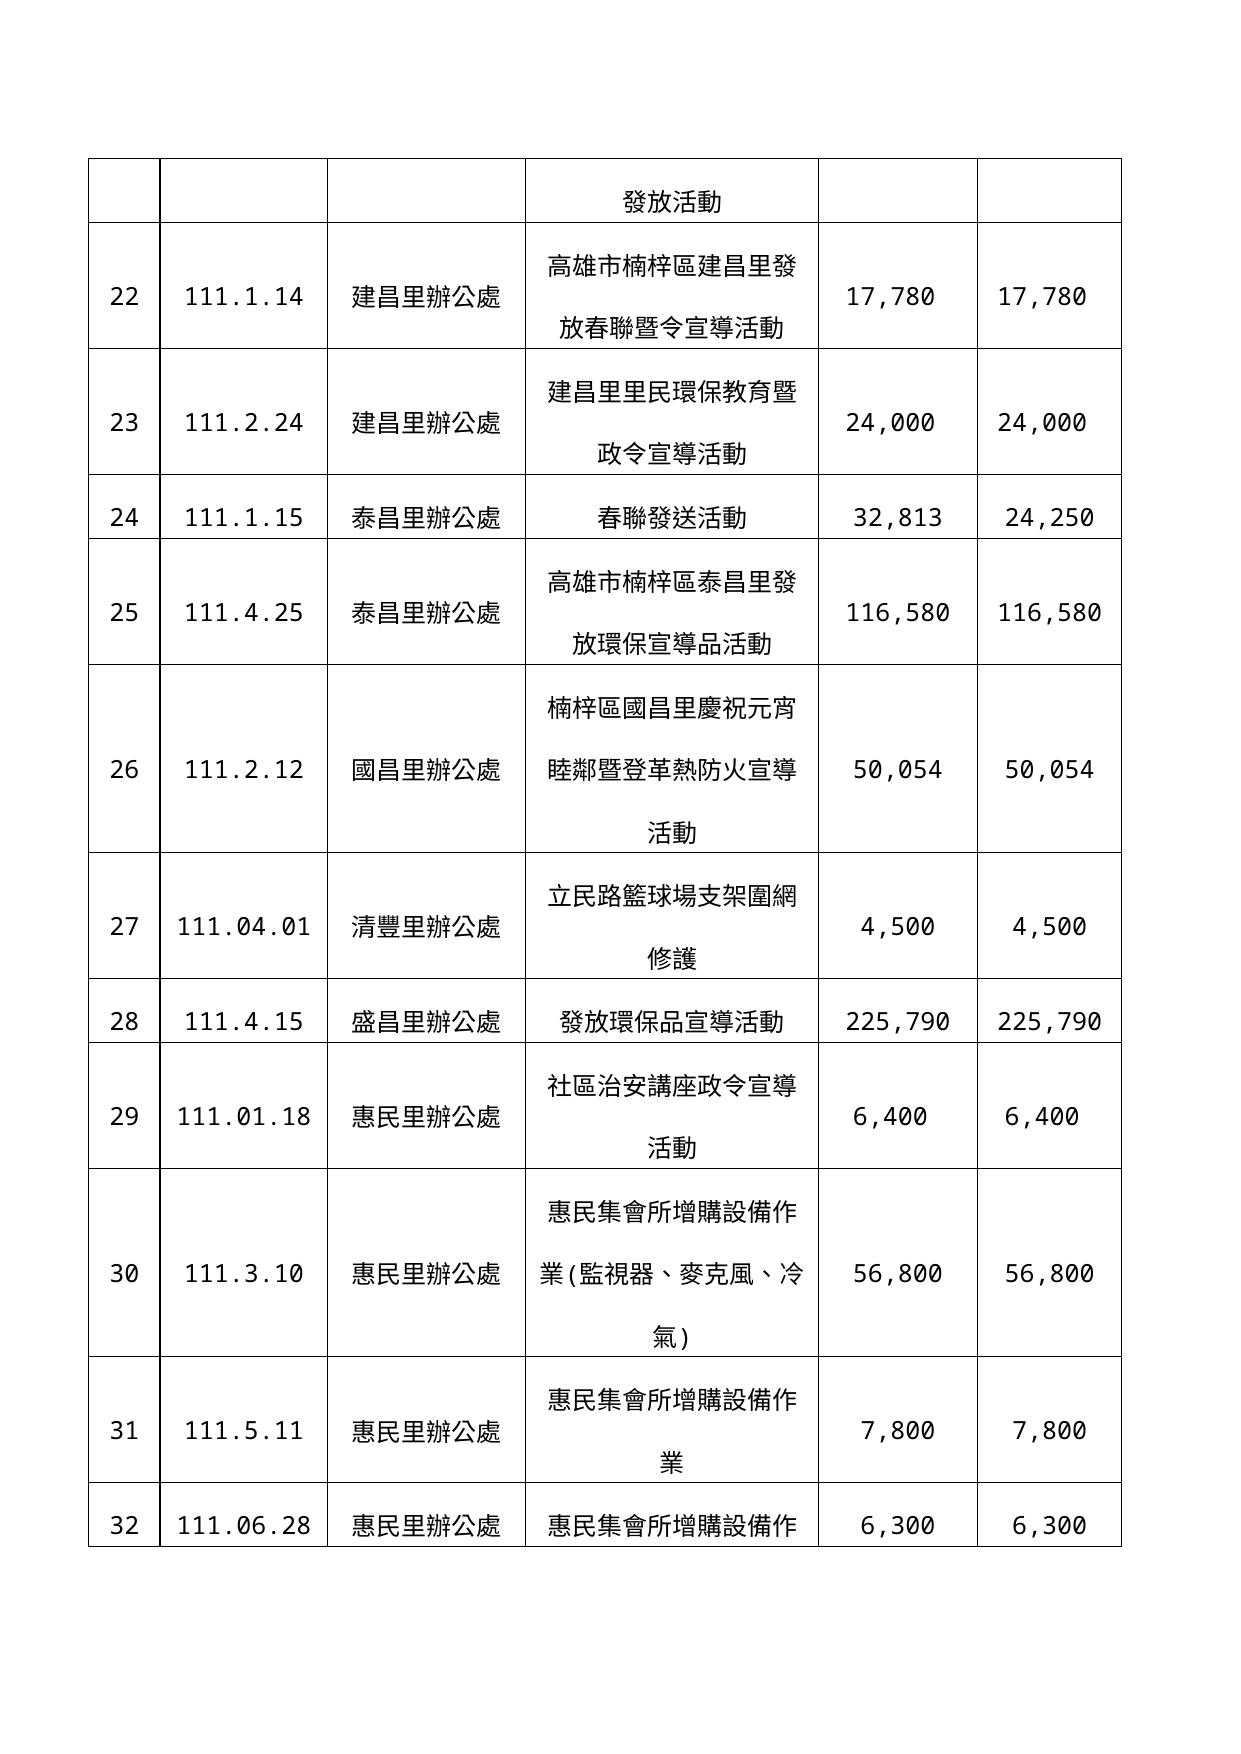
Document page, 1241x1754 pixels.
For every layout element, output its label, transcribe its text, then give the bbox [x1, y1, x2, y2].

table_cell 6,300 [819, 1483, 977, 1546]
table_cell 27 [89, 853, 159, 978]
table_cell 24,000 [978, 349, 1121, 474]
table_cell 17,780 [978, 223, 1121, 348]
table_cell 111.2.12 [161, 665, 327, 852]
table_cell 發放環保品宣導活動 [526, 979, 818, 1042]
table_cell 建昌里辦公處 [328, 223, 525, 348]
table_cell 25 [89, 539, 159, 663]
table_cell 225,790 [978, 979, 1121, 1042]
table_cell 32 [89, 1483, 159, 1546]
table_cell 建昌里里民環保教育暨政令宣導活動 [526, 349, 818, 474]
table_cell 楠梓區國昌里慶祝元宵睦鄰暨登革熱防火宣導活動 [526, 665, 818, 852]
table_cell 惠民里辦公處 [328, 1169, 525, 1356]
table_cell 28 [89, 979, 159, 1042]
table_cell 50,054 [819, 665, 977, 852]
table_cell 惠民里辦公處 [328, 1043, 525, 1168]
table_cell 22 [89, 223, 159, 348]
table_cell 111.1.15 [161, 475, 327, 537]
table_cell 清豐里辦公處 [328, 853, 525, 978]
table_cell 惠民里辦公處 [328, 1357, 525, 1482]
table_cell 惠民集會所增購設備作業(監視器、麥克風、冷氣) [526, 1169, 818, 1356]
table_cell 惠民集會所增購設備作業 [526, 1357, 818, 1482]
table_cell 111.5.11 [161, 1357, 327, 1482]
table_cell 24 [89, 475, 159, 537]
table_cell 6,400 [819, 1043, 977, 1168]
table_cell 111.06.28 [161, 1483, 327, 1546]
table_cell 111.4.25 [161, 539, 327, 663]
table_cell 30 [89, 1169, 159, 1356]
table_cell 111.2.24 [161, 349, 327, 474]
table_cell 111.1.14 [161, 223, 327, 348]
table_cell 泰昌里辦公處 [328, 539, 525, 663]
table_cell [161, 159, 327, 222]
table_cell 6,400 [978, 1043, 1121, 1168]
table_cell 111.04.01 [161, 853, 327, 978]
table_cell [978, 159, 1121, 222]
table_cell 立民路籃球場支架圍網修護 [526, 853, 818, 978]
table_cell 23 [89, 349, 159, 474]
table_cell 惠民里辦公處 [328, 1483, 525, 1546]
table_cell 4,500 [819, 853, 977, 978]
table_cell 春聯發送活動 [526, 475, 818, 537]
table_cell 盛昌里辦公處 [328, 979, 525, 1042]
table_cell 111.01.18 [161, 1043, 327, 1168]
table_cell 24,000 [819, 349, 977, 474]
table_cell 發放活動 [526, 159, 818, 222]
table_cell 泰昌里辦公處 [328, 475, 525, 537]
table_cell 國昌里辦公處 [328, 665, 525, 852]
table_cell 50,054 [978, 665, 1121, 852]
table_cell 24,250 [978, 475, 1121, 537]
table_cell 7,800 [819, 1357, 977, 1482]
table_cell 32,813 [819, 475, 977, 537]
table_cell 7,800 [978, 1357, 1121, 1482]
table_cell 26 [89, 665, 159, 852]
table_cell 56,800 [819, 1169, 977, 1356]
table_cell 高雄市楠梓區泰昌里發放環保宣導品活動 [526, 539, 818, 663]
table_cell 社區治安講座政令宣導活動 [526, 1043, 818, 1168]
table_cell 31 [89, 1357, 159, 1482]
table_cell 116,580 [819, 539, 977, 663]
table_cell 111.4.15 [161, 979, 327, 1042]
table_cell 惠民集會所增購設備作 [526, 1483, 818, 1546]
table_cell 56,800 [978, 1169, 1121, 1356]
table_cell 高雄市楠梓區建昌里發放春聯暨令宣導活動 [526, 223, 818, 348]
table_cell 116,580 [978, 539, 1121, 663]
table_cell 111.3.10 [161, 1169, 327, 1356]
table_cell [819, 159, 977, 222]
table_cell 225,790 [819, 979, 977, 1042]
table_cell 17,780 [819, 223, 977, 348]
table_cell 6,300 [978, 1483, 1121, 1546]
table_cell 29 [89, 1043, 159, 1168]
table_cell 4,500 [978, 853, 1121, 978]
table_cell [89, 159, 159, 222]
table_cell [328, 159, 525, 222]
table_cell 建昌里辦公處 [328, 349, 525, 474]
